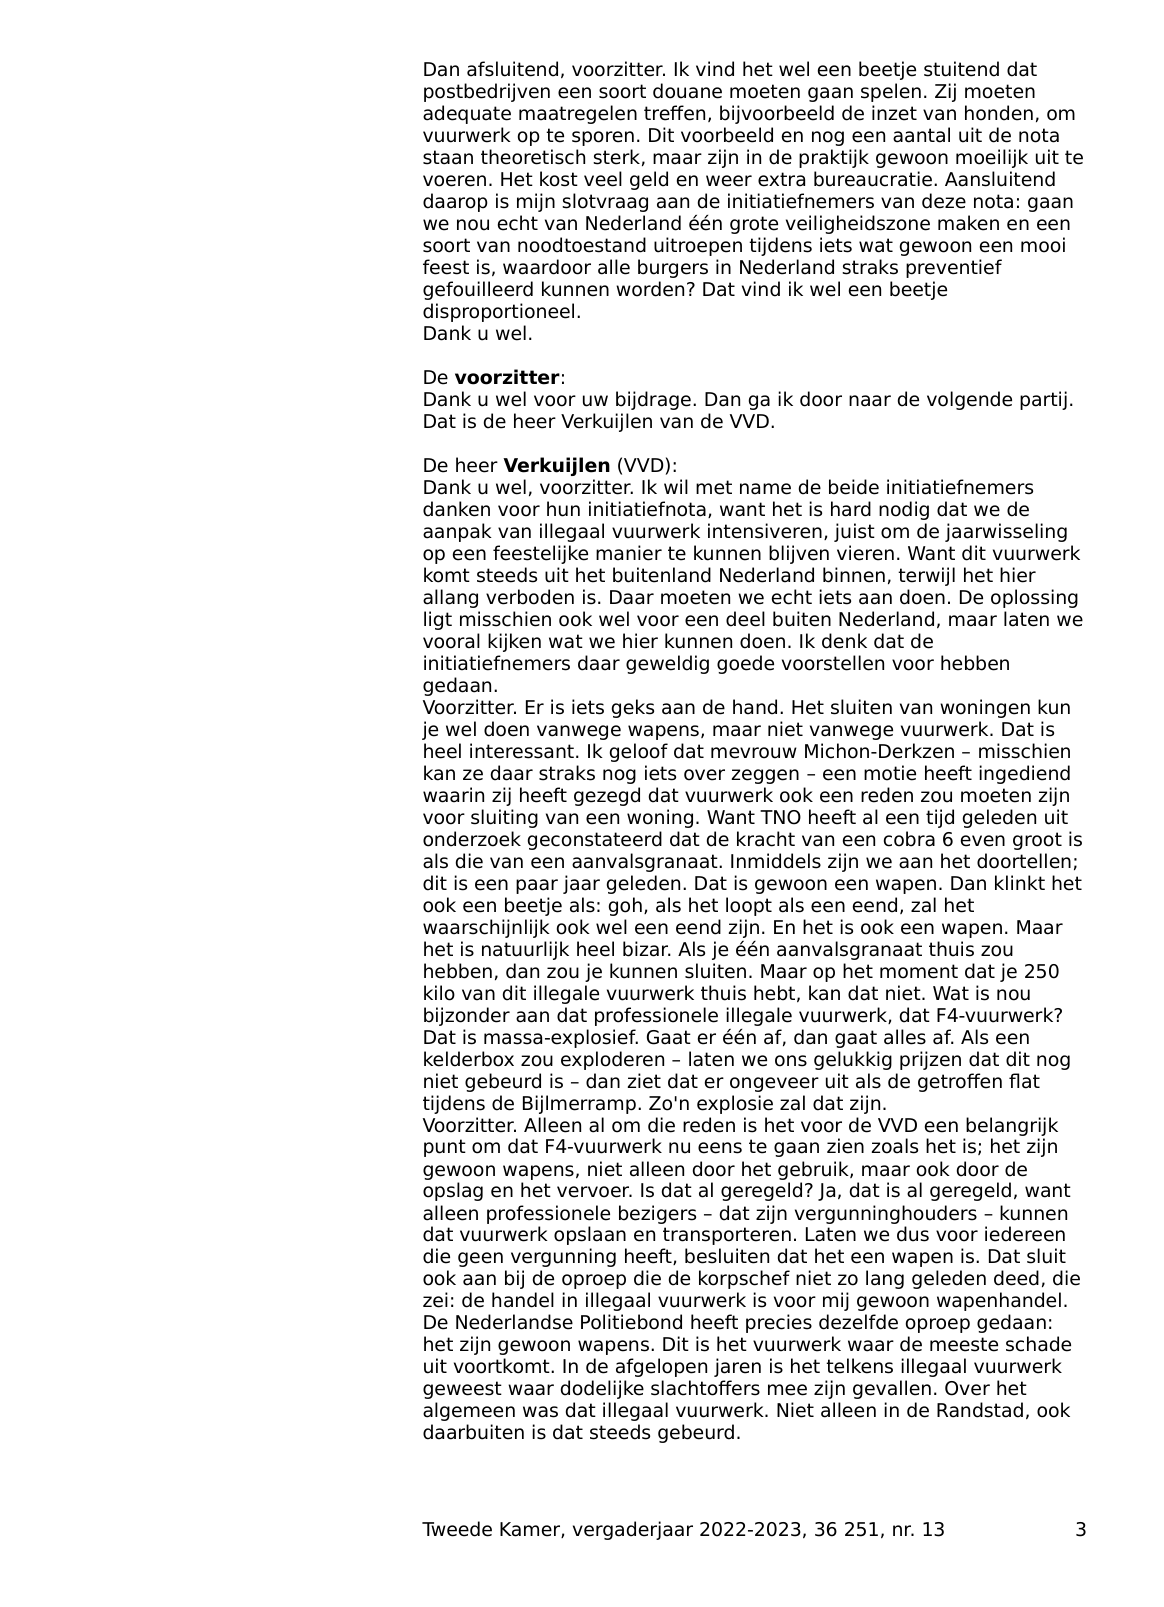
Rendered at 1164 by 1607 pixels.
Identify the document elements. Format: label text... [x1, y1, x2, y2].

text De heer Verkuijlen (VVD): [422, 455, 1087, 477]
text Dan afsluitend, voorzitter. Ik vind het wel een beetje stuitend dat postbedrijven een soort douane moeten gaan spelen. Zij moeten adequate maatregelen treffen, bijvoorbeeld de inzet van honden, om vuurwerk op te sporen. Dit voorbeeld en nog een aantal uit de nota staan theoretisch sterk, maar zijn in de praktijk gewoon moeilijk uit te voeren. Het kost veel geld en weer extra bureaucratie. Aansluitend daarop is mijn slotvraag aan de initiatiefnemers van deze nota: gaan we nou echt van Nederland één grote veiligheidszone maken en een soort van noodtoestand uitroepen tijdens iets wat gewoon een mooi feest is, waardoor alle burgers in Nederland straks preventief gefouilleerd kunnen worden? Dat vind ik wel een beetje disproportioneel. [422, 59, 1087, 323]
text Voorzitter. Alleen al om die reden is het voor de VVD een belangrijk punt om dat F4-vuurwerk nu eens te gaan zien zoals het is; het zijn gewoon wapens, niet alleen door het gebruik, maar ook door de opslag en het vervoer. Is dat al geregeld? Ja, dat is al geregeld, want alleen professionele bezigers – dat zijn vergunninghouders – kunnen dat vuurwerk opslaan en transporteren. Laten we dus voor iedereen die geen vergunning heeft, besluiten dat het een wapen is. Dat sluit ook aan bij de oproep die de korpschef niet zo lang geleden deed, die zei: de handel in illegaal vuurwerk is voor mij gewoon wapenhandel. De Nederlandse Politiebond heeft precies dezelfde oproep gedaan: het zijn gewoon wapens. Dit is het vuurwerk waar de meeste schade uit voortkomt. In de afgelopen jaren is het telkens illegaal vuurwerk geweest waar dodelijke slachtoffers mee zijn gevallen. Over het algemeen was dat illegaal vuurwerk. Niet alleen in de Randstad, ook daarbuiten is dat steeds gebeurd. [422, 1114, 1087, 1444]
text Dank u wel. [422, 323, 1087, 345]
text De voorzitter: [422, 367, 1087, 389]
text Dank u wel, voorzitter. Ik wil met name de beide initiatiefnemers danken voor hun initiatiefnota, want het is hard nodig dat we de aanpak van illegaal vuurwerk intensiveren, juist om de jaarwisseling op een feestelijke manier te kunnen blijven vieren. Want dit vuurwerk komt steeds uit het buitenland Nederland binnen, terwijl het hier allang verboden is. Daar moeten we echt iets aan doen. De oplossing ligt misschien ook wel voor een deel buiten Nederland, maar laten we vooral kijken wat we hier kunnen doen. Ik denk dat de initiatiefnemers daar geweldig goede voorstellen voor hebben gedaan. [422, 477, 1087, 697]
text Voorzitter. Er is iets geks aan de hand. Het sluiten van woningen kun je wel doen vanwege wapens, maar niet vanwege vuurwerk. Dat is heel interessant. Ik geloof dat mevrouw Michon-Derkzen – misschien kan ze daar straks nog iets over zeggen – een motie heeft ingediend waarin zij heeft gezegd dat vuurwerk ook een reden zou moeten zijn voor sluiting van een woning. Want TNO heeft al een tijd geleden uit onderzoek geconstateerd dat de kracht van een cobra 6 even groot is als die van een aanvalsgranaat. Inmiddels zijn we aan het doortellen; dit is een paar jaar geleden. Dat is gewoon een wapen. Dan klinkt het ook een beetje als: goh, als het loopt als een eend, zal het waarschijnlijk ook wel een eend zijn. En het is ook een wapen. Maar het is natuurlijk heel bizar. Als je één aanvalsgranaat thuis zou hebben, dan zou je kunnen sluiten. Maar op het moment dat je 250 kilo van dit illegale vuurwerk thuis hebt, kan dat niet. Wat is nou bijzonder aan dat professionele illegale vuurwerk, dat F4-vuurwerk? Dat is massa-explosief. Gaat er één af, dan gaat alles af. Als een kelderbox zou exploderen – laten we ons gelukkig prijzen dat dit nog niet gebeurd is – dan ziet dat er ongeveer uit als de getroffen flat tijdens de Bijlmerramp. Zo'n explosie zal dat zijn. [422, 697, 1087, 1114]
text Dank u wel voor uw bijdrage. Dan ga ik door naar de volgende partij. Dat is de heer Verkuijlen van de VVD. [422, 389, 1087, 433]
